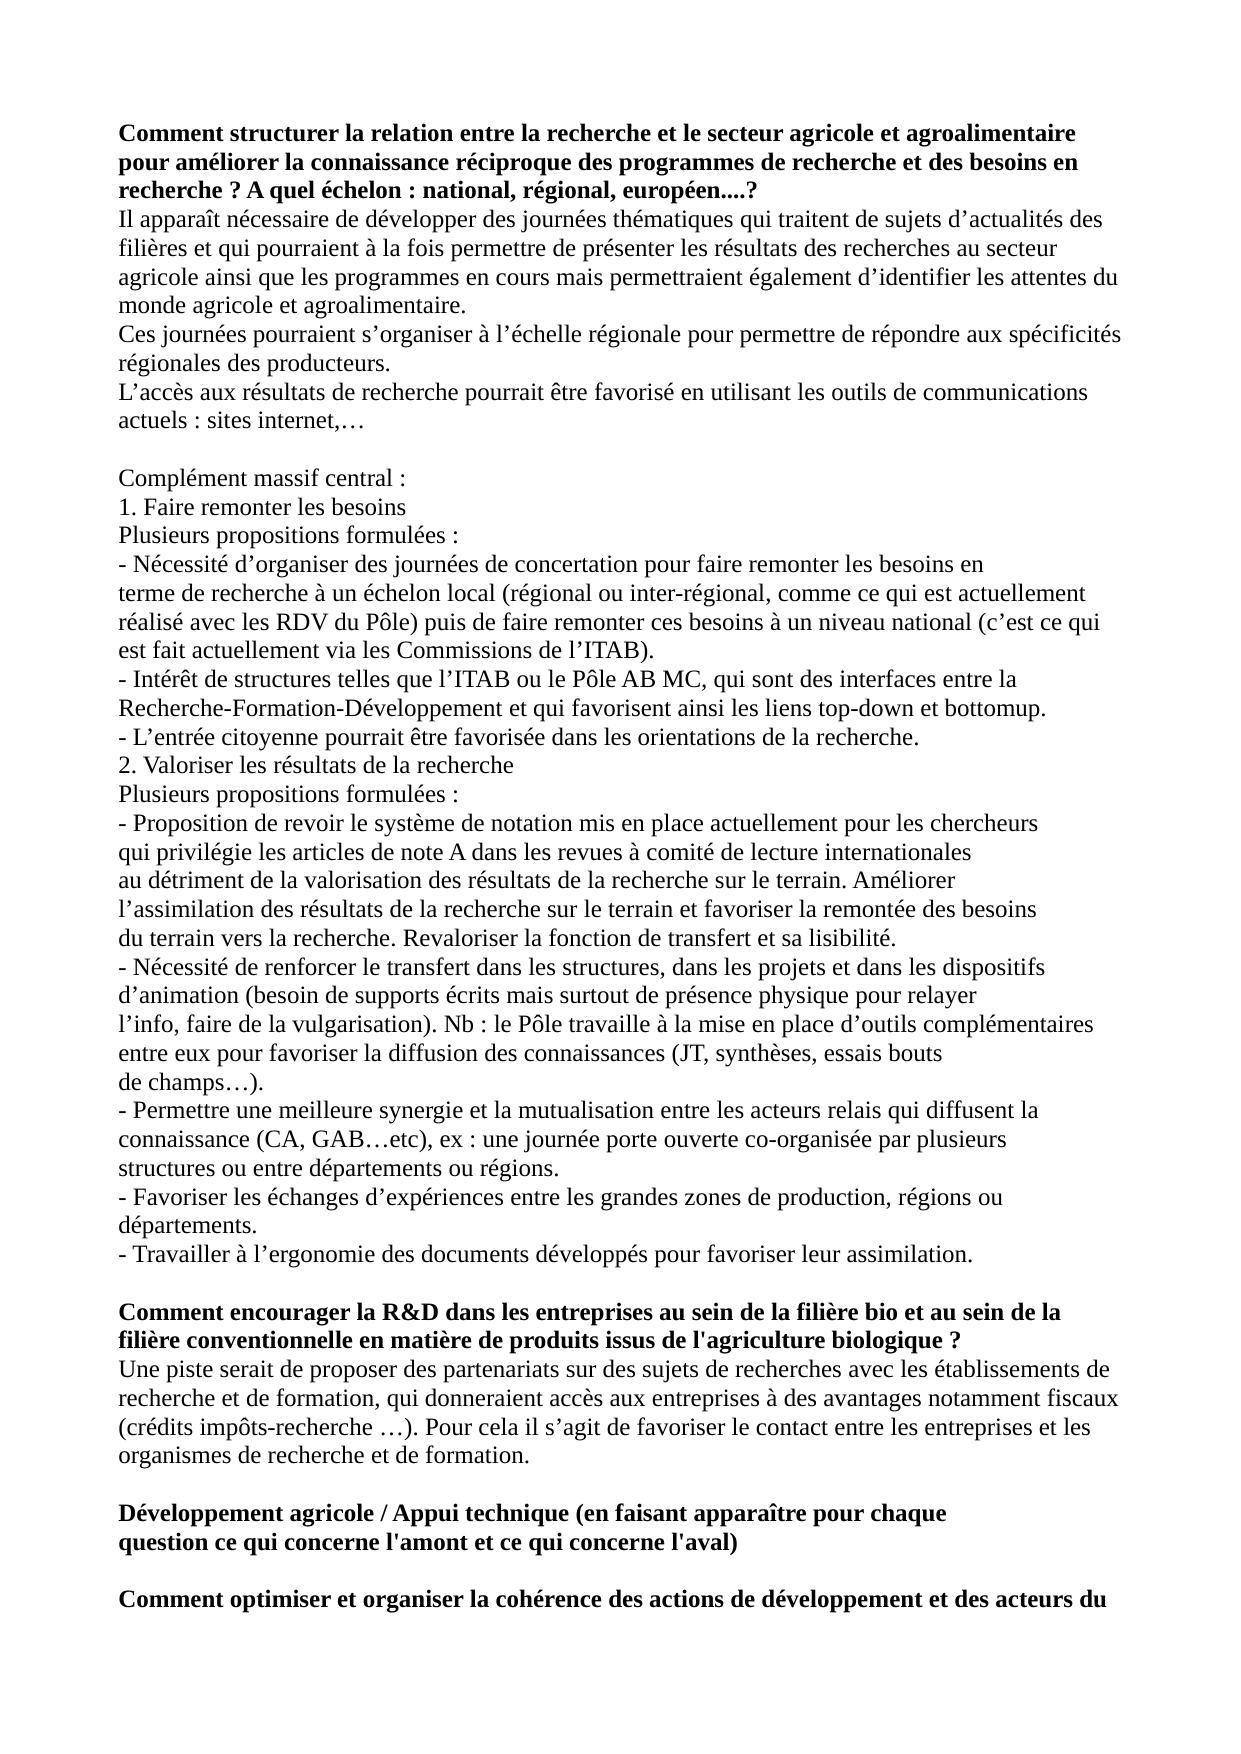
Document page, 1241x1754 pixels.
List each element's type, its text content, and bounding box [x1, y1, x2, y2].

text Comment structurer la relation entre la recherche et le secteur agricole et agroalimentaire pour améliorer la connaissance réciproque des programmes de recherche et des besoins en recherche ? A quel échelon : national, régional, européen....? [118, 118, 1122, 204]
text au détriment de la valorisation des résultats de la recherche sur le terrain. Améliorer [118, 866, 1122, 894]
text qui privilégie les articles de note A dans les revues à comité de lecture internationales [118, 837, 1122, 866]
text terme de recherche à un échelon local (régional ou inter-régional, comme ce qui est actuellement [118, 578, 1122, 607]
text Comment optimiser et organiser la cohérence des actions de développement et des acteurs du [118, 1556, 1122, 1613]
text l’assimilation des résultats de la recherche sur le terrain et favoriser la remontée des besoins [118, 894, 1122, 923]
text Comment encourager la R&D dans les entreprises au sein de la filière bio et au sein de la filière conventionnelle en matière de produits issus de l'agriculture biologique ? [118, 1297, 1122, 1354]
text Complément massif central : [118, 463, 1122, 492]
text - Favoriser les échanges d’expériences entre les grandes zones de production, régions ou [118, 1182, 1122, 1211]
text question ce qui concerne l'amont et ce qui concerne l'aval) [118, 1527, 1122, 1556]
text - Nécessité d’organiser des journées de concertation pour faire remonter les besoins en [118, 549, 1122, 578]
text Ces journées pourraient s’organiser à l’échelle régionale pour permettre de répondre aux spécificités [118, 319, 1122, 348]
text Développement agricole / Appui technique (en faisant apparaître pour chaque [118, 1498, 1122, 1527]
text 2. Valoriser les résultats de la recherche [118, 751, 1122, 779]
text d’animation (besoin de supports écrits mais surtout de présence physique pour relayer [118, 981, 1122, 1009]
text - Proposition de revoir le système de notation mis en place actuellement pour les chercheurs [118, 808, 1122, 837]
text du terrain vers la recherche. Revaloriser la fonction de transfert et sa lisibilité. [118, 923, 1122, 952]
text - Permettre une meilleure synergie et la mutualisation entre les acteurs relais qui diffusent la [118, 1096, 1122, 1124]
text - Intérêt de structures telles que l’ITAB ou le Pôle AB MC, qui sont des interfaces entre la [118, 664, 1122, 693]
text - Nécessité de renforcer le transfert dans les structures, dans les projets et dans les dispositifs [118, 952, 1122, 981]
text L’accès aux résultats de recherche pourrait être favorisé en utilisant les outils de communications actuels : sites internet,… [118, 377, 1122, 434]
text connaissance (CA, GAB…etc), ex : une journée porte ouverte co-organisée par plusieurs [118, 1124, 1122, 1153]
text réalisé avec les RDV du Pôle) puis de faire remonter ces besoins à un niveau national (c’est ce qui est fait actuellement via les Commissions de l’ITAB). [118, 607, 1122, 664]
text Une piste serait de proposer des partenariats sur des sujets de recherches avec les établissements de recherche et de formation, qui donneraient accès aux entreprises à des avantages notamment fiscaux (crédits impôts-recherche …). Pour cela il s’agit de favoriser le contact entre les entreprises et les organismes de recherche et de formation. [118, 1354, 1122, 1469]
text Recherche-Formation-Développement et qui favorisent ainsi les liens top-down et bottomup. [118, 693, 1122, 722]
text de champs…). [118, 1067, 1122, 1096]
text Il apparaît nécessaire de développer des journées thématiques qui traitent de sujets d’actualités des filières et qui pourraient à la fois permettre de présenter les résultats des recherches au secteur agricole ainsi que les programmes en cours mais permettraient également d’identifier les attentes du monde agricole et agroalimentaire. [118, 204, 1122, 319]
text structures ou entre départements ou régions. [118, 1153, 1122, 1182]
text l’info, faire de la vulgarisation). Nb : le Pôle travaille à la mise en place d’outils complémentaires [118, 1009, 1122, 1038]
text Plusieurs propositions formulées : [118, 779, 1122, 808]
text - Travailler à l’ergonomie des documents développés pour favoriser leur assimilation. [118, 1239, 1122, 1268]
text régionales des producteurs. [118, 348, 1122, 377]
text Plusieurs propositions formulées : [118, 521, 1122, 549]
text 1. Faire remonter les besoins [118, 492, 1122, 521]
text - L’entrée citoyenne pourrait être favorisée dans les orientations de la recherche. [118, 722, 1122, 751]
text entre eux pour favoriser la diffusion des connaissances (JT, synthèses, essais bouts [118, 1038, 1122, 1067]
text départements. [118, 1211, 1122, 1239]
